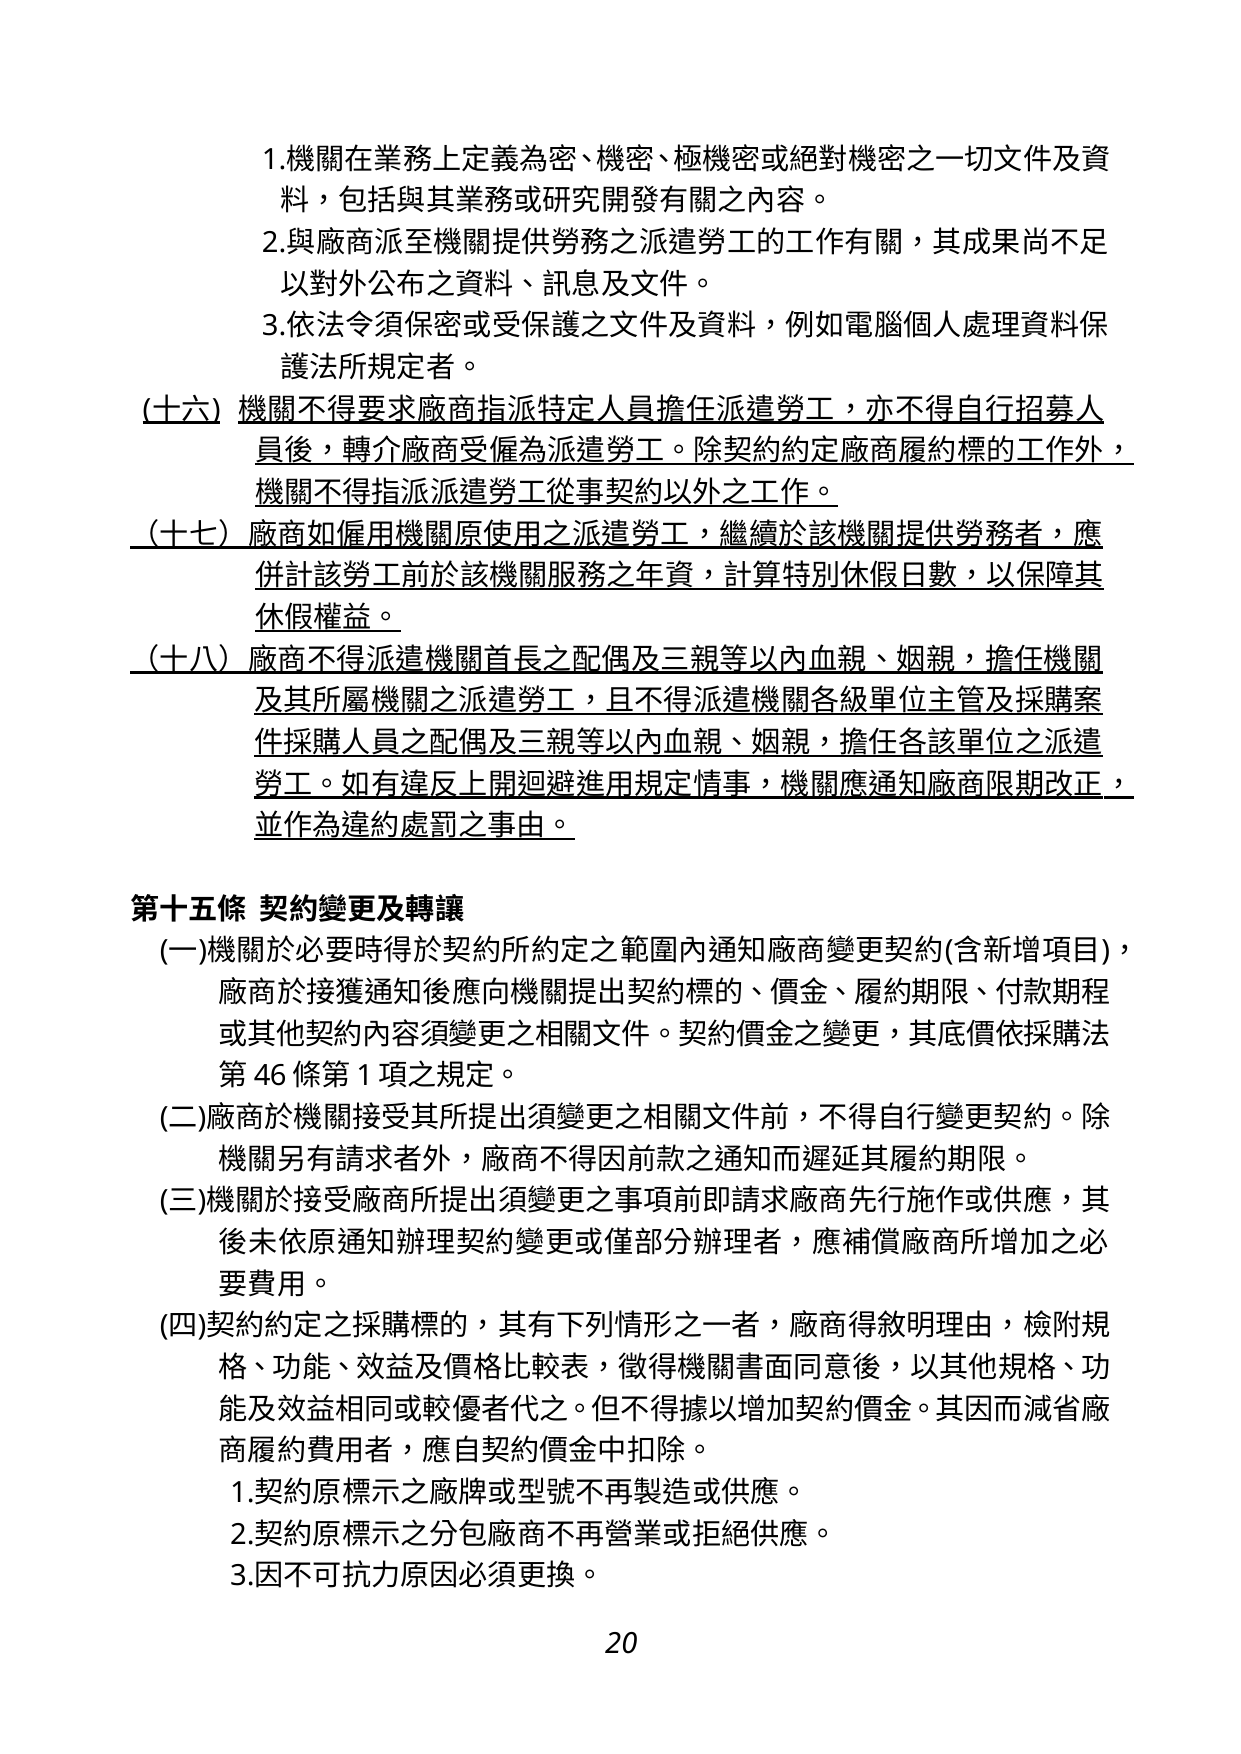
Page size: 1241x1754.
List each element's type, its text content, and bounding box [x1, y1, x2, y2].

text 第十五條 契約變更及轉讓 [130, 886, 1110, 927]
text 1.機關在業務上定義為密、機密、極機密或絕對機密之一切文件及資料，包括與其業務或研究開發有關之內容。 [262, 136, 1110, 219]
text (四)契約約定之採購標的，其有下列情形之一者，廠商得敘明理由，檢附規格、功能、效益及價格比較表，徵得機關書面同意後，以其他規格、功能及效益相同或較優者代之。但不得據以增加契約價金。其因而減省廠商履約費用者，應自契約價金中扣除。 [159, 1302, 1110, 1469]
text 2.契約原標示之分包廠商不再營業或拒絕供應。 [230, 1511, 1110, 1552]
text （十七）廠商如僱用機關原使用之派遣勞工，繼續於該機關提供勞務者，應併計該勞工前於該機關服務之年資，計算特別休假日數，以保障其休假權益。 [130, 511, 1104, 636]
text （十八）廠商不得派遣機關首長之配偶及三親等以內血親、姻親，擔任機關及其所屬機關之派遣勞工，且不得派遣機關各級單位主管及採購案件採購人員之配偶及三親等以內血親、姻親，擔任各該單位之派遣勞工。如有違反上開迴避進用規定情事，機關應通知廠商限期改正，並作為違約處罰之事由。 [130, 636, 1104, 844]
text (十六) 機關不得要求廠商指派特定人員擔任派遣勞工，亦不得自行招募人員後，轉介廠商受僱為派遣勞工。除契約約定廠商履約標的工作外，機關不得指派派遣勞工從事契約以外之工作。 [142, 386, 1104, 511]
text 3.依法令須保密或受保護之文件及資料，例如電腦個人處理資料保護法所規定者。 [262, 302, 1110, 386]
text (一)機關於必要時得於契約所約定之範圍內通知廠商變更契約(含新增項目)，廠商於接獲通知後應向機關提出契約標的、價金、履約期限、付款期程或其他契約內容須變更之相關文件。契約價金之變更，其底價依採購法第46條第1項之規定。 [159, 927, 1110, 1094]
text (三)機關於接受廠商所提出須變更之事項前即請求廠商先行施作或供應，其後未依原通知辦理契約變更或僅部分辦理者，應補償廠商所增加之必要費用。 [159, 1177, 1110, 1302]
text 3.因不可抗力原因必須更換。 [230, 1552, 1110, 1594]
text 2.與廠商派至機關提供勞務之派遣勞工的工作有關，其成果尚不足以對外公布之資料、訊息及文件。 [262, 219, 1110, 302]
text 1.契約原標示之廠牌或型號不再製造或供應。 [230, 1469, 1110, 1511]
text (二)廠商於機關接受其所提出須變更之相關文件前，不得自行變更契約。除機關另有請求者外，廠商不得因前款之通知而遲延其履約期限。 [159, 1094, 1110, 1177]
